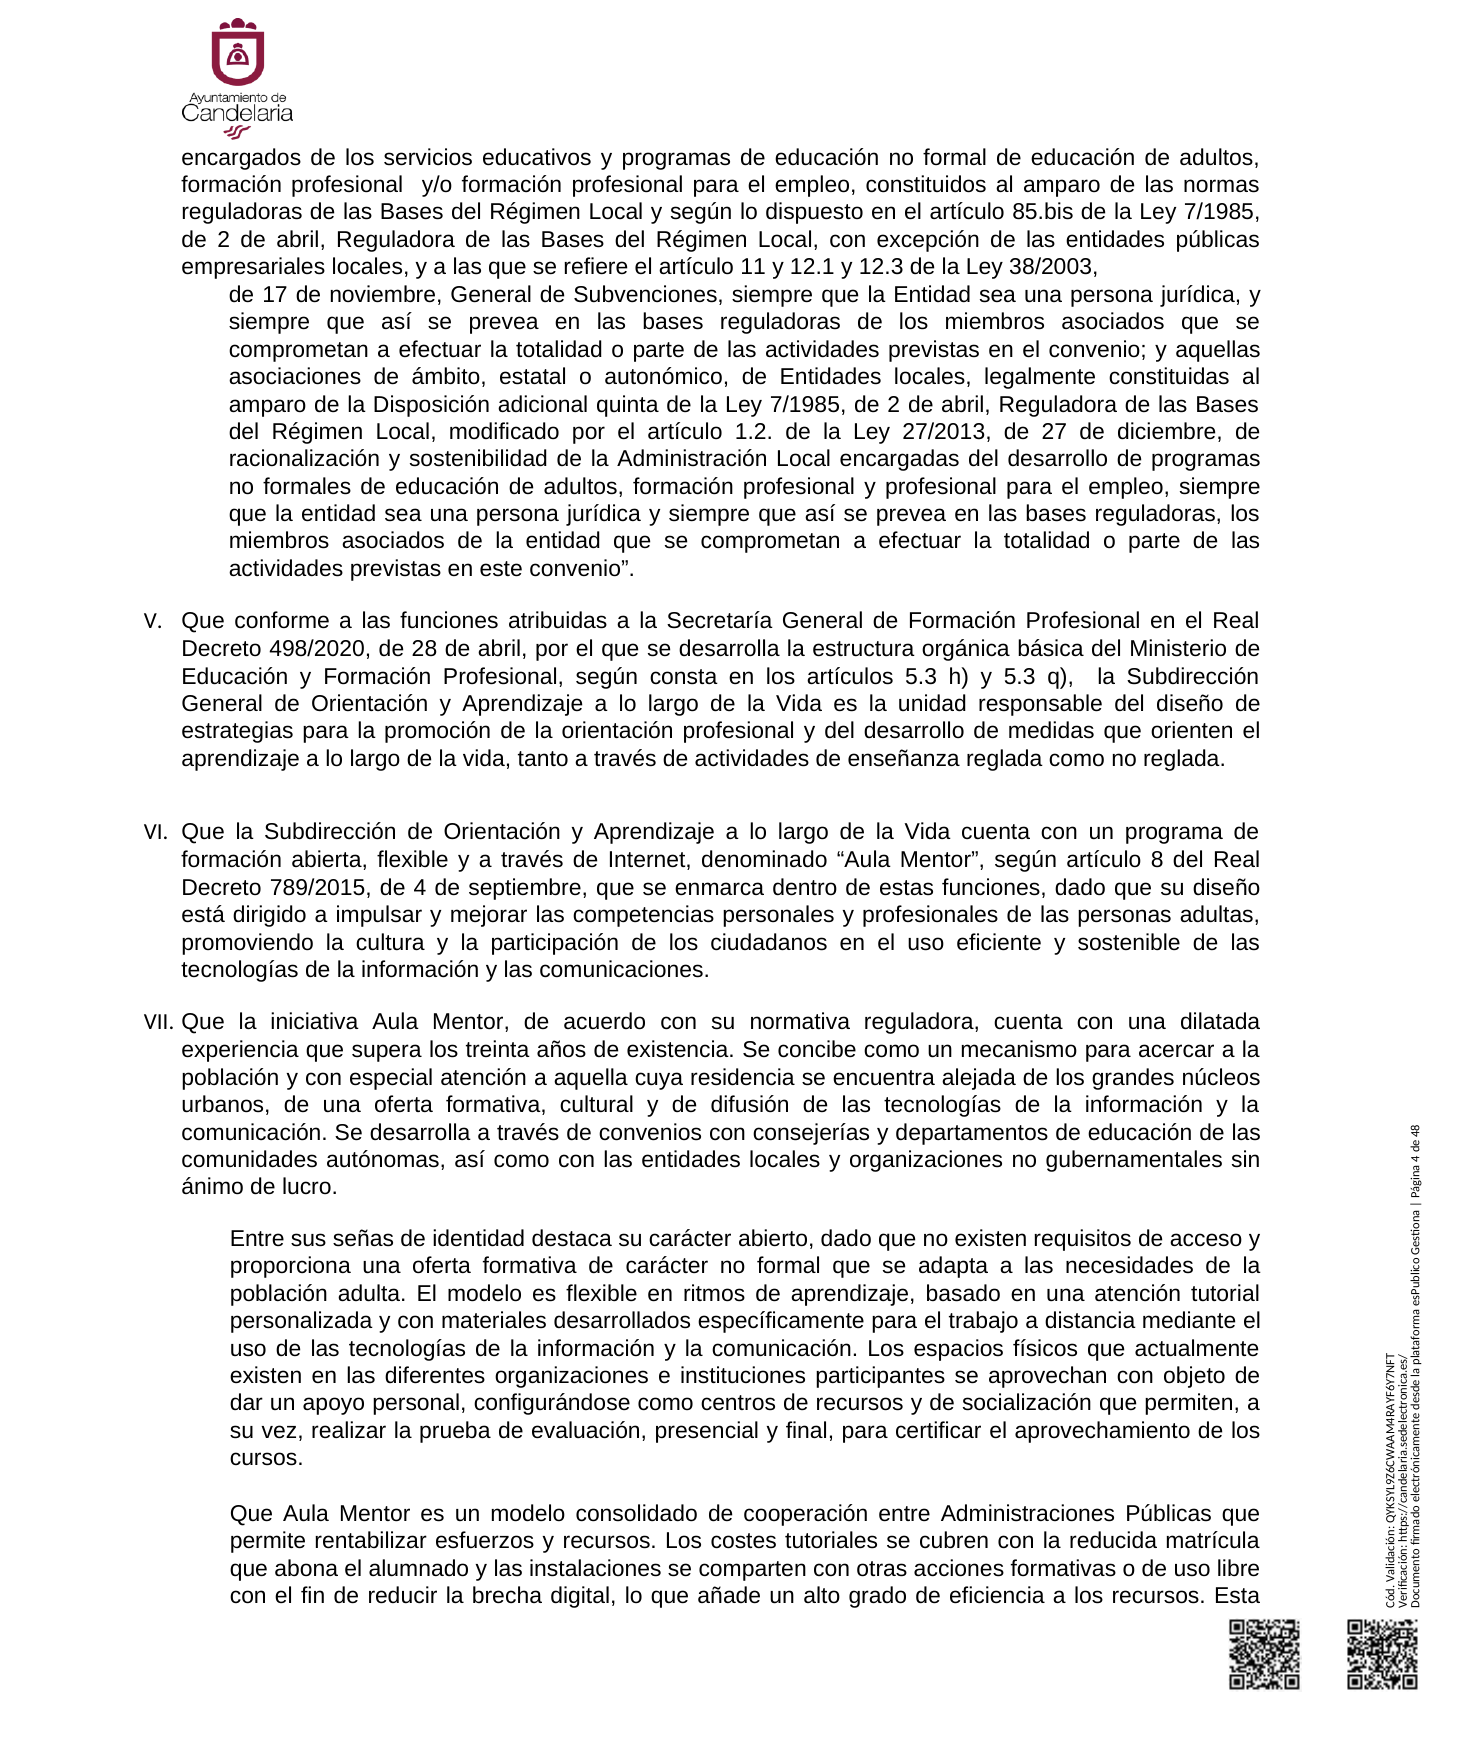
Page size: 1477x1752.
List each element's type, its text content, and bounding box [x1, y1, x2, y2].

list encargados de los servicios educativos y programas de educación no formal de educación de adultos, formación profesional y/o formación profesional para el empleo, constituidos al amparo de las normas reguladoras de las Bases del Régimen Local y según lo dispuesto en el artículo 85.bis de la Ley 7/1985, de 2 de abril, Reguladora de las Bases del Régimen Local, con excepción de las entidades públicas empresariales locales, y a las que se refiere el artículo 11 y 12.1 y 12.3 de la Ley 38/2003, [144, 143, 1261, 279]
list Que la Subdirección de Orientación y Aprendizaje a lo largo de la Vida cuenta con un programa de formación abierta, flexible y a través de Internet, denominado “Aula Mentor”, según artículo 8 del Real Decreto 789/2015, de 4 de septiembre, que se enmarca dentro de estas funciones, dado que su diseño está dirigido a impulsar y mejorar las competencias personales y profesionales de las personas adultas, promoviendo la cultura y la participación de los ciudadanos en el uso eficiente y sostenible de las tecnologías de la información y las comunicaciones. [144, 817, 1261, 982]
text Que Aula Mentor es un modelo consolidado de cooperación entre Administraciones Públicas que permite rentabilizar esfuerzos y recursos. Los costes tutoriales se cubren con la reducida matrícula que abona el alumnado y las instalaciones se comparten con otras acciones formativas o de uso libre con el fin de reducir la brecha digital, lo que añade un alto grado de eficiencia a los recursos. Esta [229, 1500, 1261, 1609]
list Que la iniciativa Aula Mentor, de acuerdo con su normativa reguladora, cuenta con una dilatada experiencia que supera los treinta años de existencia. Se concibe como un mecanismo para acercar a la población y con especial atención a aquella cuya residencia se encuentra alejada de los grandes núcleos urbanos, de una oferta formativa, cultural y de difusión de las tecnologías de la información y la comunicación. Se desarrolla a través de convenios con consejerías y departamentos de educación de las comunidades autónomas, así como con las entidades locales y organizaciones no gubernamentales sin ánimo de lucro. [144, 1007, 1261, 1200]
text Entre sus señas de identidad destaca su carácter abierto, dado que no existen requisitos de acceso y proporciona una oferta formativa de carácter no formal que se adapta a las necesidades de la población adulta. El modelo es flexible en ritmos de aprendizaje, basado en una atención tutorial personalizada y con materiales desarrollados específicamente para el trabajo a distancia mediante el uso de las tecnologías de la información y la comunicación. Los espacios físicos que actualmente existen en las diferentes organizaciones e instituciones participantes se aprovechan con objeto de dar un apoyo personal, configurándose como centros de recursos y de socialización que permiten, a su vez, realizar la prueba de evaluación, presencial y final, para certificar el aprovechamiento de los cursos. [229, 1225, 1261, 1470]
list Que conforme a las funciones atribuidas a la Secretaría General de Formación Profesional en el Real Decreto 498/2020, de 28 de abril, por el que se desarrolla la estructura orgánica básica del Ministerio de Educación y Formación Profesional, según consta en los artículos 5.3 h) y 5.3 q), la Subdirección General de Orientación y Aprendizaje a lo largo de la Vida es la unidad responsable del diseño de estrategias para la promoción de la orientación profesional y del desarrollo de medidas que orienten el aprendizaje a lo largo de la vida, tanto a través de actividades de enseñanza reglada como no reglada. [144, 606, 1261, 771]
text de 17 de noviembre, General de Subvenciones, siempre que la Entidad sea una persona jurídica, y siempre que así se prevea en las bases reguladoras de los miembros asociados que se comprometan a efectuar la totalidad o parte de las actividades previstas en el convenio; y aquellas asociaciones de ámbito, estatal o autonómico, de Entidades locales, legalmente constituidas al amparo de la Disposición adicional quinta de la Ley 7/1985, de 2 de abril, Reguladora de las Bases del Régimen Local, modificado por el artículo 1.2. de la Ley 27/2013, de 27 de diciembre, de racionalización y sostenibilidad de la Administración Local encargadas del desarrollo de programas no formales de educación de adultos, formación profesional y profesional para el empleo, siempre que la entidad sea una persona jurídica y siempre que así se prevea en las bases reguladoras, los miembros asociados de la entidad que se comprometan a efectuar la totalidad o parte de las actividades previstas en este convenio”. [228, 281, 1261, 581]
